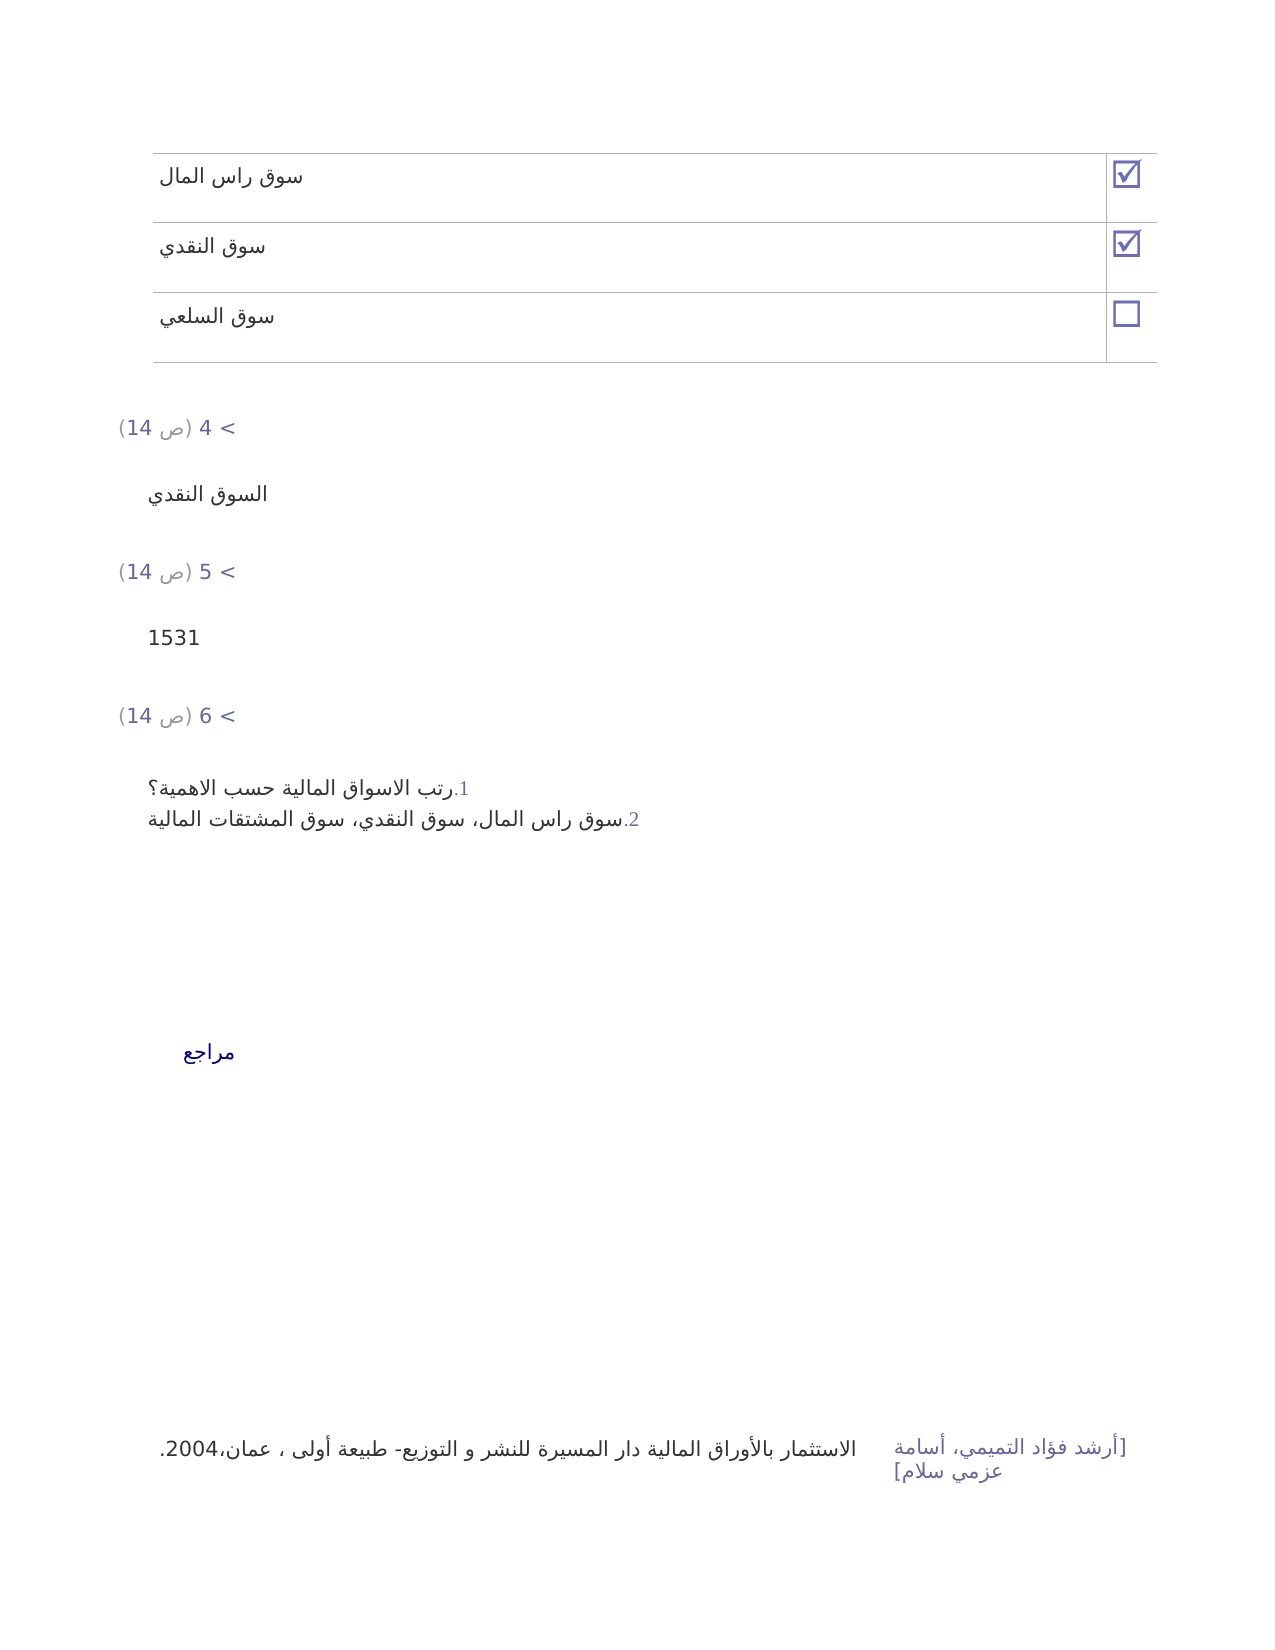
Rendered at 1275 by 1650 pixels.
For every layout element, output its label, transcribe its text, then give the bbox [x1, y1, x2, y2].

title > 5 (ص ) [118, 560, 1127, 584]
table_header [1107, 154, 1157, 222]
title > 4 (ص ) [118, 416, 1127, 441]
list سوق راس المال، سوق النقدي، سوق المشتقات المالية [148, 807, 1090, 831]
table_cell سوق النقدي [153, 223, 1106, 292]
table_header [أرشد فؤاد التميمي، أسامة عزمي سلام] [889, 1424, 1133, 1489]
table_cell [1107, 293, 1157, 362]
list رتب الاسواق المالية حسب الاهمية؟ [148, 776, 1090, 801]
table_cell [1107, 223, 1157, 292]
table_header الاستثمار بالأوراق المالية دار المسيرة للنشر و التوزيع- طبيعة أولى ، عمان،2004. [154, 1424, 888, 1489]
table_header سوق راس المال [153, 154, 1106, 222]
title > 6 (ص ) [118, 704, 1127, 729]
text السوق النقدي [148, 482, 1127, 507]
title مراجع [183, 1040, 1080, 1064]
table_cell سوق السلعي [153, 293, 1106, 362]
text 1531 [148, 626, 1127, 651]
